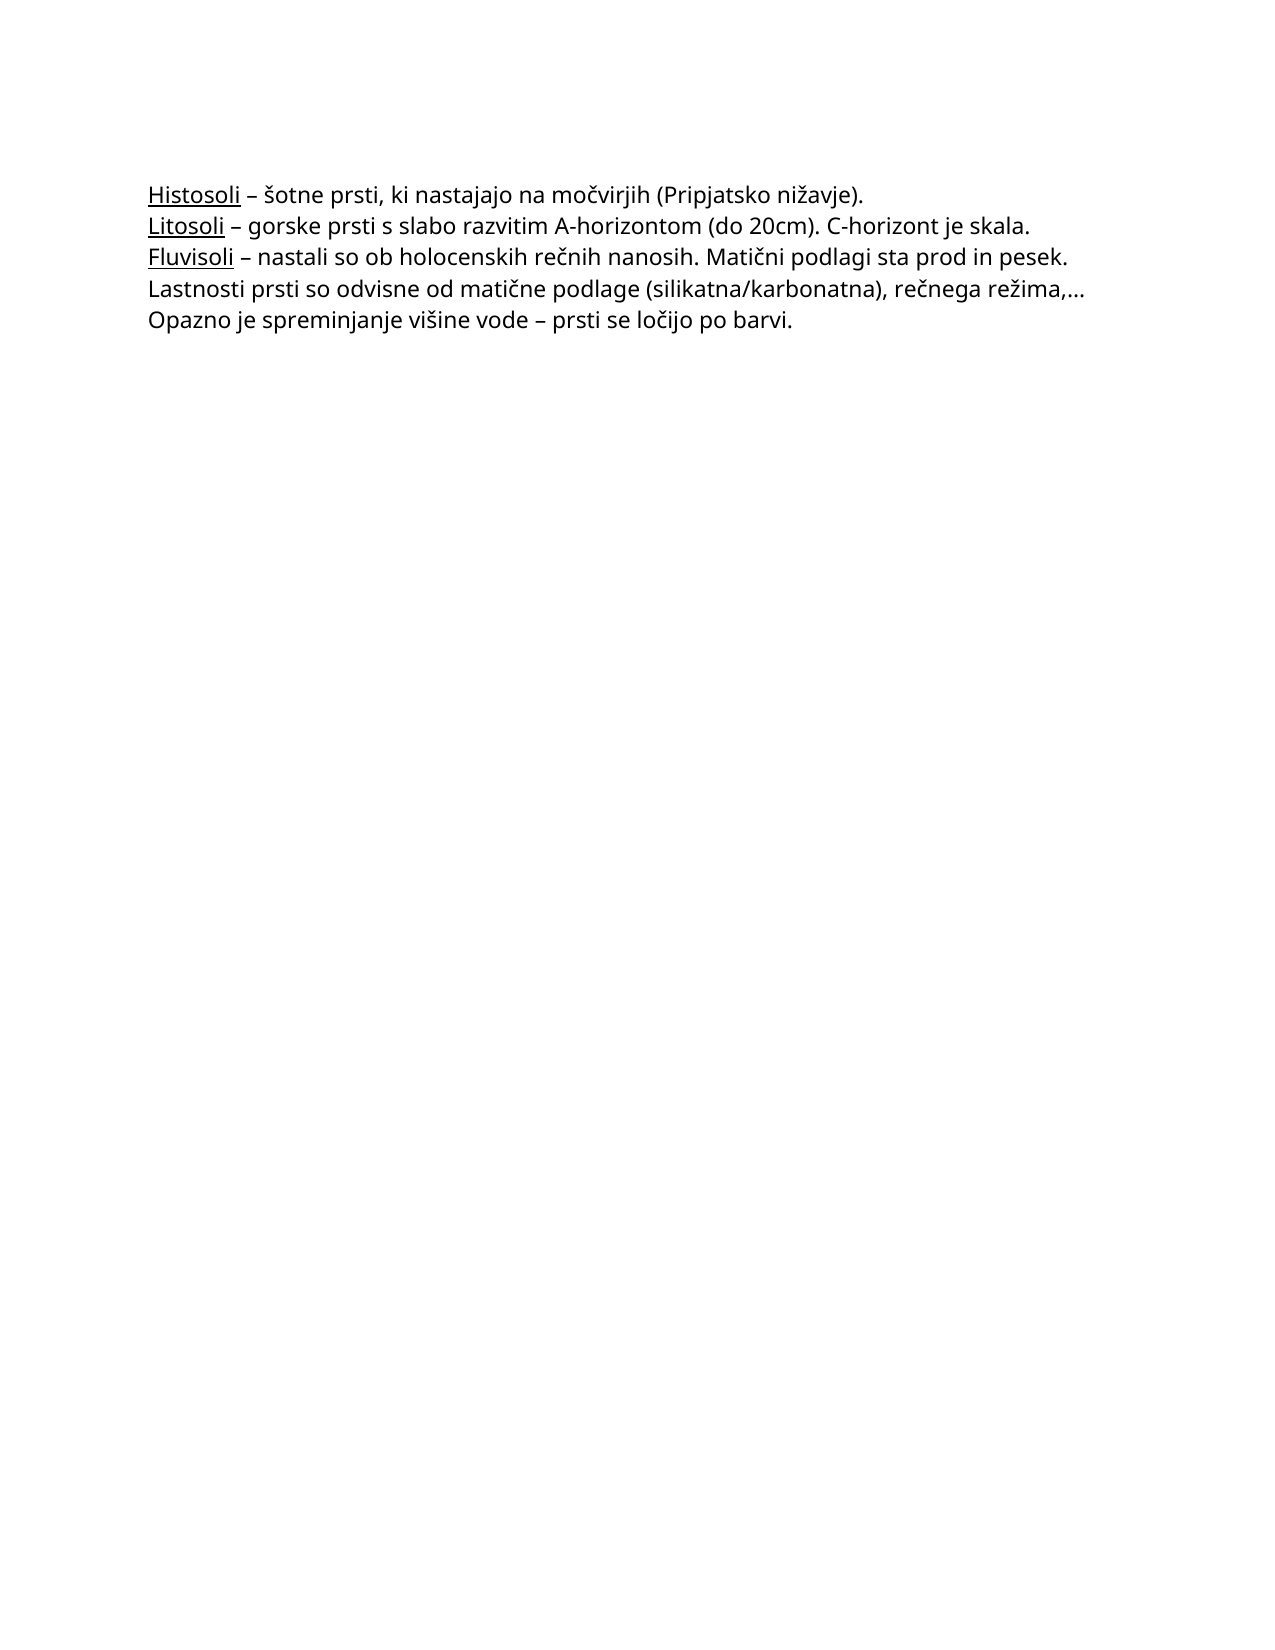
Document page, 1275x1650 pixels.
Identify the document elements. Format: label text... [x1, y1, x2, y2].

text Fluvisoli – nastali so ob holocenskih rečnih nanosih. Matični podlagi sta prod in pesek. Lastnosti prsti so odvisne od matične podlage (silikatna/karbonatna), rečnega režima,… Opazno je spreminjanje višine vode – prsti se ločijo po barvi. [148, 241, 1127, 335]
text Litosoli – gorske prsti s slabo razvitim A-horizontom (do 20cm). C-horizont je skala. [148, 210, 1127, 241]
text Histosoli – šotne prsti, ki nastajajo na močvirjih (Pripjatsko nižavje). [148, 179, 1127, 210]
